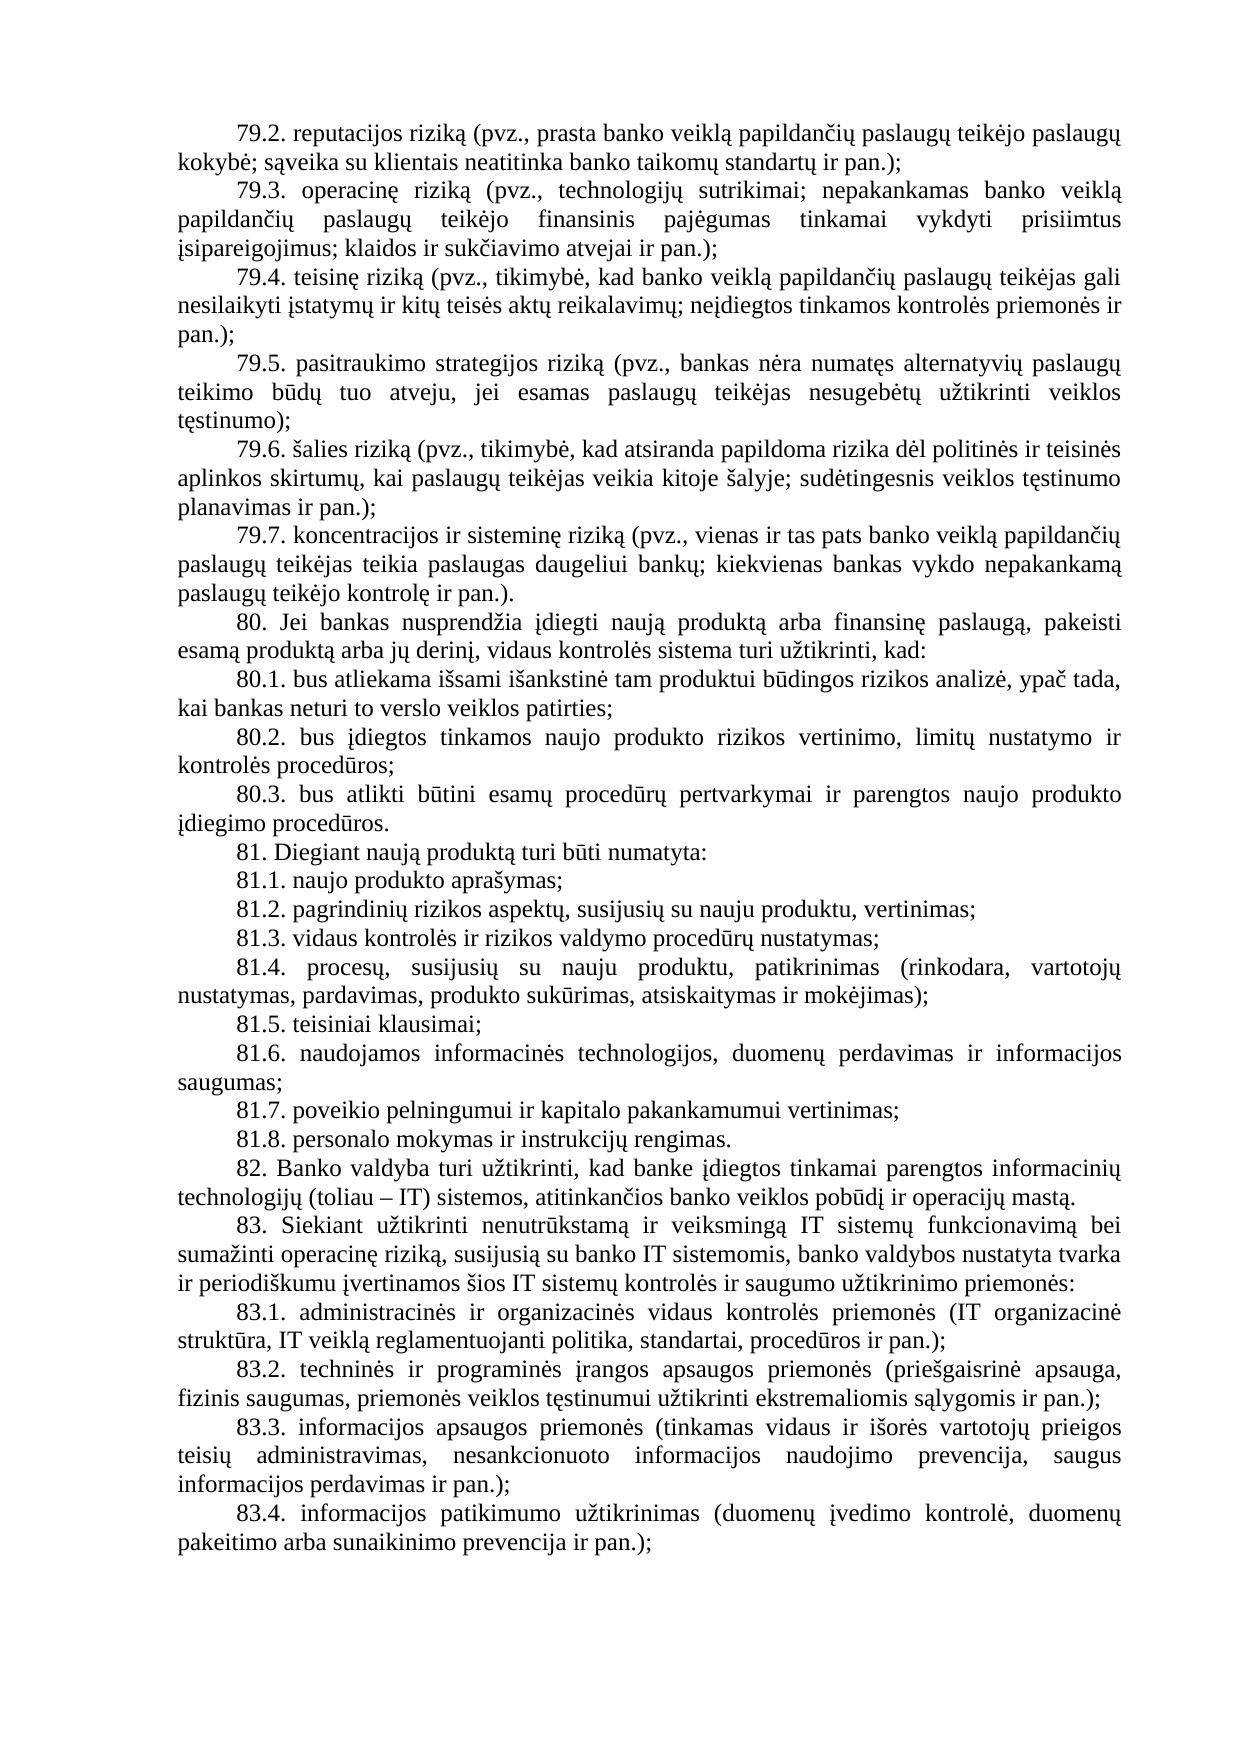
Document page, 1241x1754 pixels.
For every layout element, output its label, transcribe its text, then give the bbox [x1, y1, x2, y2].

text 80.2. bus įdiegtos tinkamos naujo produkto rizikos vertinimo, limitų nustatymo ir kontrolės procedūros; [177, 722, 1122, 779]
text 81.1. naujo produkto aprašymas; [177, 866, 1122, 894]
text 79.4. teisinę riziką (pvz., tikimybė, kad banko veiklą papildančių paslaugų teikėjas gali nesilaikyti įstatymų ir kitų teisės aktų reikalavimų; neįdiegtos tinkamos kontrolės priemonės ir pan.); [177, 262, 1122, 348]
text 79.2. reputacijos riziką (pvz., prasta banko veiklą papildančių paslaugų teikėjo paslaugų kokybė; sąveika su klientais neatitinka banko taikomų standartų ir pan.); [177, 118, 1122, 176]
text 83.3. informacijos apsaugos priemonės (tinkamas vidaus ir išorės vartotojų prieigos teisių administravimas, nesankcionuoto informacijos naudojimo prevencija, saugus informacijos perdavimas ir pan.); [177, 1412, 1122, 1498]
text 81.7. poveikio pelningumui ir kapitalo pakankamumui vertinimas; [177, 1096, 1122, 1124]
text 81.2. pagrindinių rizikos aspektų, susijusių su nauju produktu, vertinimas; [177, 894, 1122, 923]
text 81.3. vidaus kontrolės ir rizikos valdymo procedūrų nustatymas; [177, 923, 1122, 952]
text 79.7. koncentracijos ir sisteminę riziką (pvz., vienas ir tas pats banko veiklą papildančių paslaugų teikėjas teikia paslaugas daugeliui bankų; kiekvienas bankas vykdo nepakankamą paslaugų teikėjo kontrolę ir pan.). [177, 521, 1122, 607]
text 83.2. techninės ir programinės įrangos apsaugos priemonės (priešgaisrinė apsauga, fizinis saugumas, priemonės veiklos tęstinumui užtikrinti ekstremaliomis sąlygomis ir pan.); [177, 1354, 1122, 1412]
text 83. Siekiant užtikrinti nenutrūkstamą ir veiksmingą IT sistemų funkcionavimą bei sumažinti operacinę riziką, susijusią su banko IT sistemomis, banko valdybos nustatyta tvarka ir periodiškumu įvertinamos šios IT sistemų kontrolės ir saugumo užtikrinimo priemonės: [177, 1211, 1122, 1297]
text 81.6. naudojamos informacinės technologijos, duomenų perdavimas ir informacijos saugumas; [177, 1038, 1122, 1096]
text 81. Diegiant naują produktą turi būti numatyta: [177, 837, 1122, 866]
text 80.3. bus atlikti būtini esamų procedūrų pertvarkymai ir parengtos naujo produkto įdiegimo procedūros. [177, 779, 1122, 837]
text 80. Jei bankas nusprendžia įdiegti naują produktą arba finansinę paslaugą, pakeisti esamą produktą arba jų derinį, vidaus kontrolės sistema turi užtikrinti, kad: [177, 607, 1122, 664]
text 79.6. šalies riziką (pvz., tikimybė, kad atsiranda papildoma rizika dėl politinės ir teisinės aplinkos skirtumų, kai paslaugų teikėjas veikia kitoje šalyje; sudėtingesnis veiklos tęstinumo planavimas ir pan.); [177, 434, 1122, 521]
text 79.3. operacinę riziką (pvz., technologijų sutrikimai; nepakankamas banko veiklą papildančių paslaugų teikėjo finansinis pajėgumas tinkamai vykdyti prisiimtus įsipareigojimus; klaidos ir sukčiavimo atvejai ir pan.); [177, 176, 1122, 262]
text 83.1. administracinės ir organizacinės vidaus kontrolės priemonės (IT organizacinė struktūra, IT veiklą reglamentuojanti politika, standartai, procedūros ir pan.); [177, 1297, 1122, 1354]
text 81.4. procesų, susijusių su nauju produktu, patikrinimas (rinkodara, vartotojų nustatymas, pardavimas, produkto sukūrimas, atsiskaitymas ir mokėjimas); [177, 952, 1122, 1009]
text 81.8. personalo mokymas ir instrukcijų rengimas. [177, 1124, 1122, 1153]
text 81.5. teisiniai klausimai; [177, 1009, 1122, 1038]
text 82. Banko valdyba turi užtikrinti, kad banke įdiegtos tinkamai parengtos informacinių technologijų (toliau – IT) sistemos, atitinkančios banko veiklos pobūdį ir operacijų mastą. [177, 1153, 1122, 1211]
text 80.1. bus atliekama išsami išankstinė tam produktui būdingos rizikos analizė, ypač tada, kai bankas neturi to verslo veiklos patirties; [177, 664, 1122, 722]
text 83.4. informacijos patikimumo užtikrinimas (duomenų įvedimo kontrolė, duomenų pakeitimo arba sunaikinimo prevencija ir pan.); [177, 1498, 1122, 1556]
text 79.5. pasitraukimo strategijos riziką (pvz., bankas nėra numatęs alternatyvių paslaugų teikimo būdų tuo atveju, jei esamas paslaugų teikėjas nesugebėtų užtikrinti veiklos tęstinumo); [177, 348, 1122, 434]
